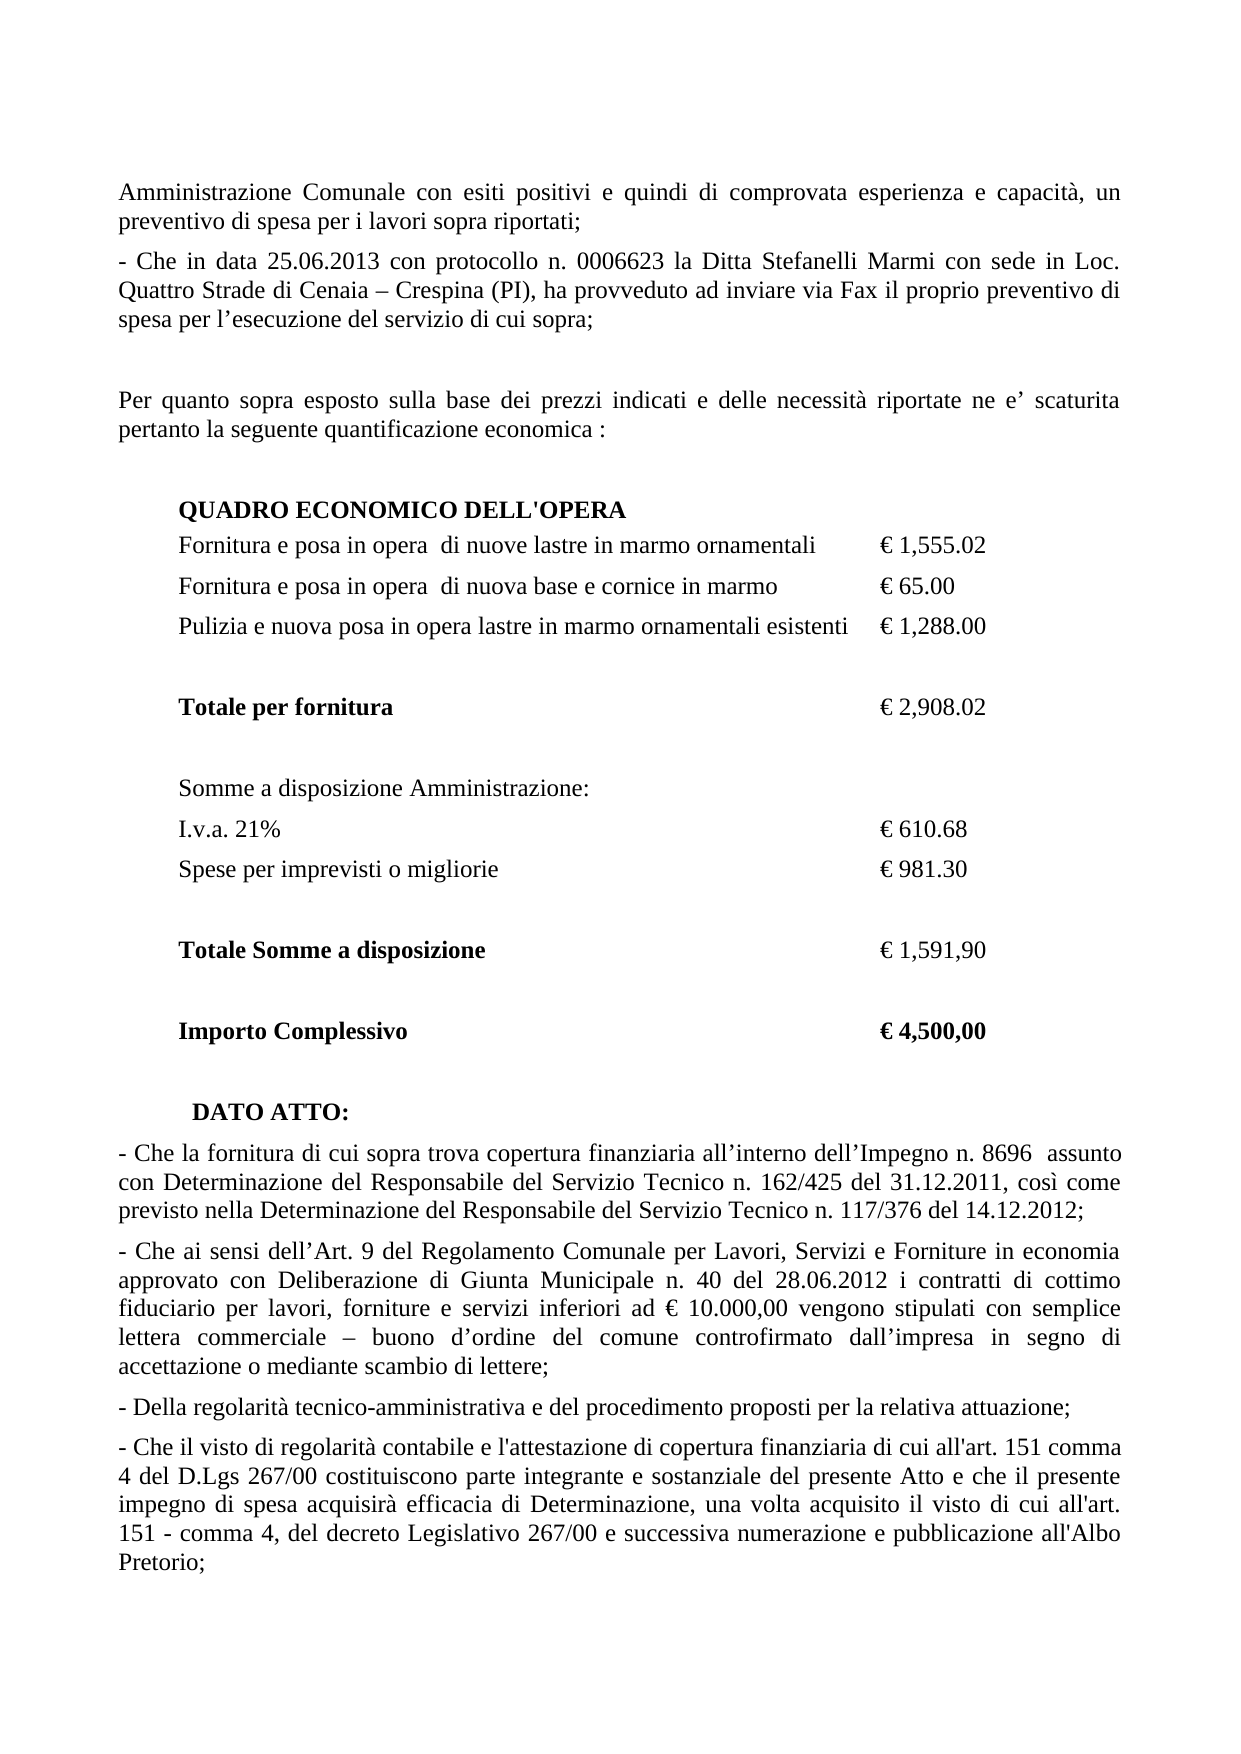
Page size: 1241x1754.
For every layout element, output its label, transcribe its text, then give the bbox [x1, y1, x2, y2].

table_cell Pulizia e nuova posa in opera lastre in marmo ornamentali esistenti [178, 611, 880, 652]
table_cell [178, 733, 880, 773]
table_cell Totale Somme a disposizione [178, 935, 880, 976]
text Per quanto sopra esposto sulla base dei prezzi indicati e delle necessità riportate ne e’ scaturita pertanto la seguente quantificazione economica : [118, 385, 1122, 442]
table_cell [880, 773, 1061, 814]
table_cell [880, 976, 1061, 1016]
table_cell Fornitura e posa in opera di nuove lastre in marmo ornamentali [178, 530, 880, 571]
table_cell I.v.a. 21% [178, 814, 880, 854]
table_cell € 1.555,02 [880, 530, 1061, 571]
table_cell € 981,30 [880, 854, 1061, 895]
table_cell Fornitura e posa in opera di nuova base e cornice in marmo [178, 571, 880, 611]
table_cell [178, 652, 880, 692]
text DATO ATTO: [118, 1097, 1122, 1126]
table_cell Totale per fornitura [178, 692, 880, 733]
table_cell € 610,68 [880, 814, 1061, 854]
list - Che in data 25.06.2013 con protocollo n. 0006623 la Ditta Stefanelli Marmi con sede in Loc. Quattro Strade di Cenaia – Crespina (PI), ha provveduto ad inviare via Fax il proprio preventivo di spesa per l’esecuzione del servizio di cui sopra; [118, 246, 1122, 333]
table_cell [178, 895, 880, 935]
text - Della regolarità tecnico-amministrativa e del procedimento proposti per la relativa attuazione; [118, 1392, 1122, 1420]
table_cell € 4,500,00 [880, 1016, 1061, 1057]
text Amministrazione Comunale con esiti positivi e quindi di comprovata esperienza e capacità, un preventivo di spesa per i lavori sopra riportati; [118, 177, 1122, 235]
table_cell € 65,00 [880, 571, 1061, 611]
text - Che la fornitura di cui sopra trova copertura finanziaria all’interno dell’Impegno n. 8696 assunto con Determinazione del Responsabile del Servizio Tecnico n. 162/425 del 31.12.2011, così come previsto nella Determinazione del Responsabile del Servizio Tecnico n. 117/376 del 14.12.2012; [118, 1138, 1122, 1224]
table_cell [178, 976, 880, 1016]
table_cell € 1,591,90 [880, 935, 1061, 976]
text - Che il visto di regolarità contabile e l'attestazione di copertura finanziaria di cui all'art. 151 comma 4 del D.Lgs 267/00 costituiscono parte integrante e sostanziale del presente Atto e che il presente impegno di spesa acquisirà efficacia di Determinazione, una volta acquisito il visto di cui all'art. 151 - comma 4, del decreto Legislativo 267/00 e successiva numerazione e pubblicazione all'Albo Pretorio; [118, 1432, 1122, 1576]
table_cell [880, 652, 1061, 692]
table_cell Spese per imprevisti o migliorie [178, 854, 880, 895]
table_cell [880, 895, 1061, 935]
table_cell Importo Complessivo [178, 1016, 880, 1057]
table_cell [880, 733, 1061, 773]
table_cell € 1.288,00 [880, 611, 1061, 652]
table_cell Somme a disposizione Amministrazione: [178, 773, 880, 814]
text - Che ai sensi dell’Art. 9 del Regolamento Comunale per Lavori, Servizi e Forniture in economia approvato con Deliberazione di Giunta Municipale n. 40 del 28.06.2012 i contratti di cottimo fiduciario per lavori, forniture e servizi inferiori ad € 10.000,00 vengono stipulati con semplice lettera commerciale – buono d’ordine del comune controfirmato dall’impresa in segno di accettazione o mediante scambio di lettere; [118, 1236, 1122, 1380]
table_cell € 2.908,02 [880, 692, 1061, 733]
table_header QUADRO ECONOMICO DELL'OPERA [178, 495, 1061, 530]
